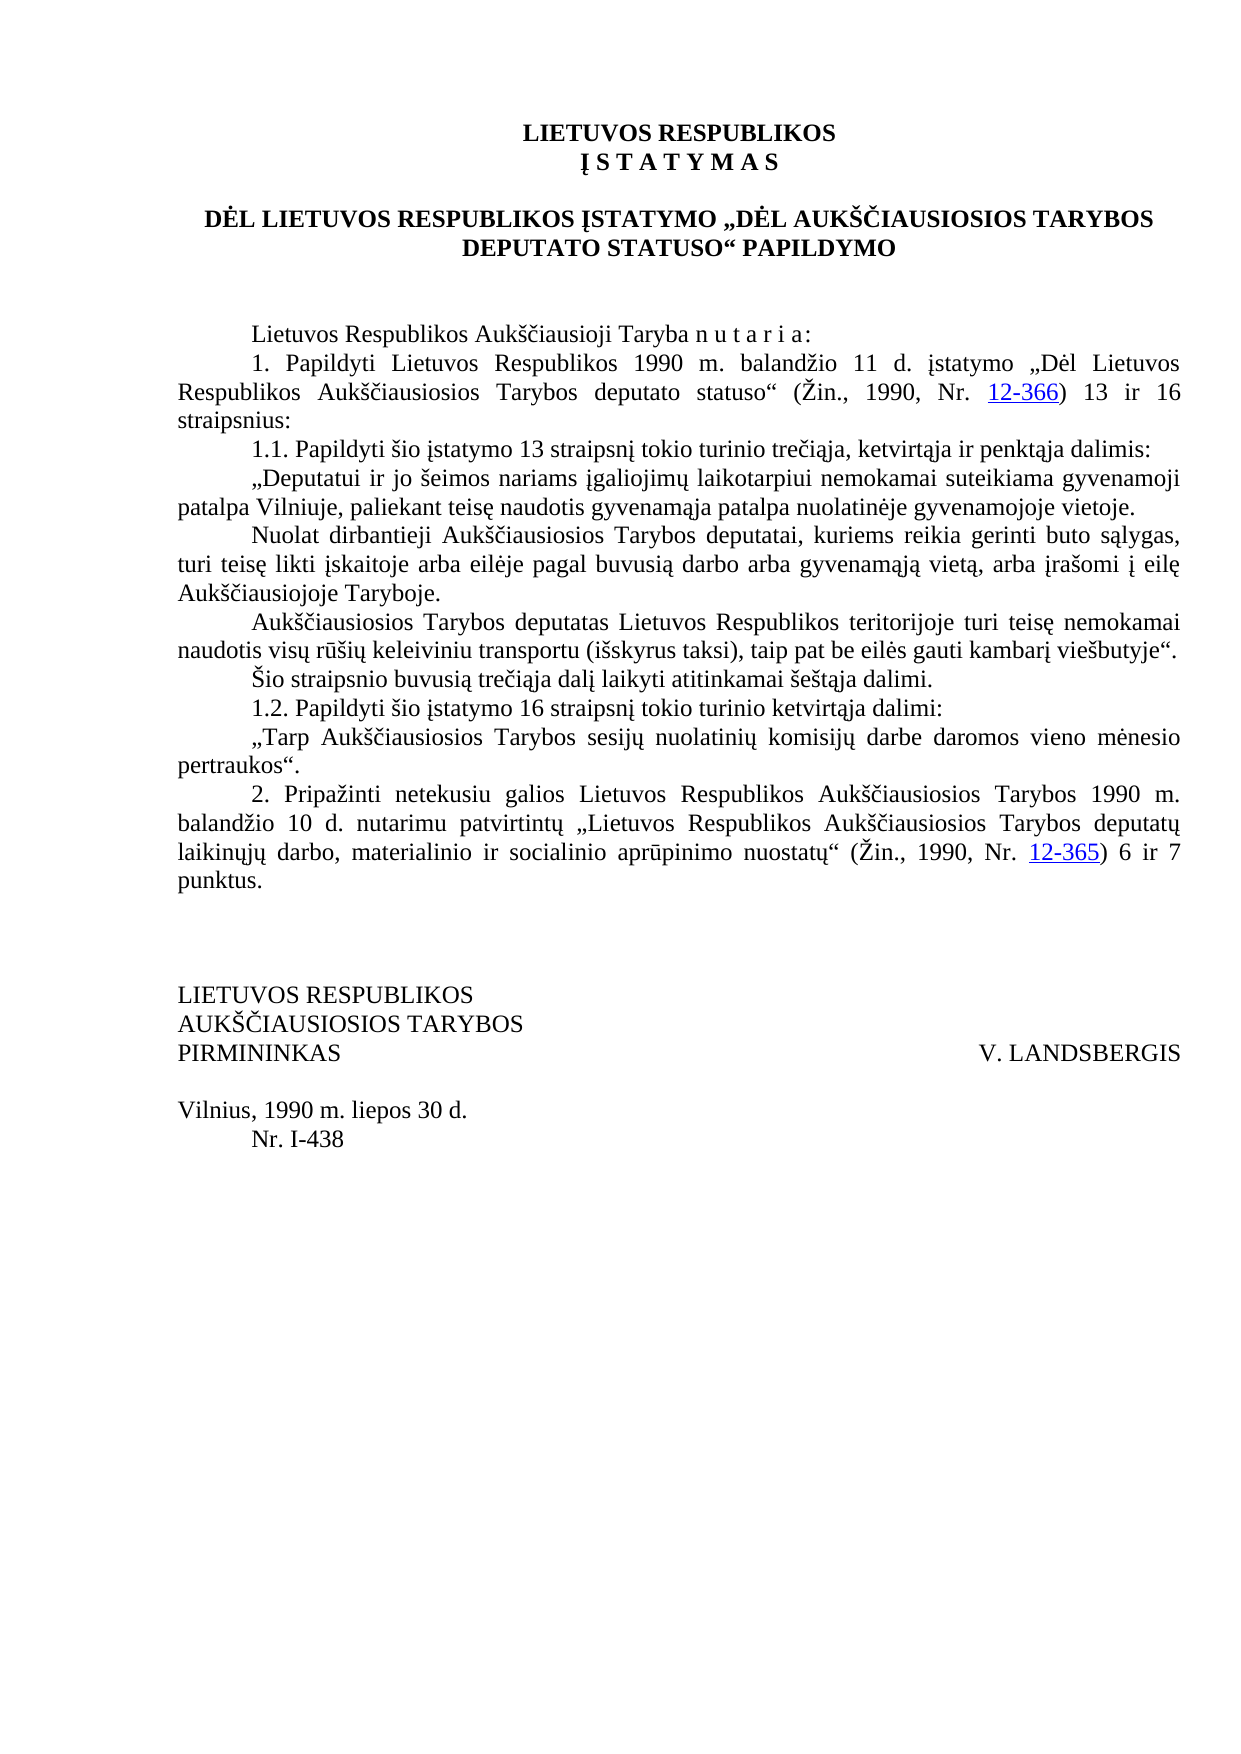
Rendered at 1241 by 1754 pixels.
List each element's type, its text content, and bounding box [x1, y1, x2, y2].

text Lietuvos Respublikos Aukščiausioji Taryba nutaria: [177, 319, 1181, 348]
text „Deputatui ir jo šeimos nariams įgaliojimų laikotarpiui nemokamai suteikiama gyvenamoji patalpa Vilniuje, paliekant teisę naudotis gyvenamąja patalpa nuolatinėje gyvenamojoje vietoje. [177, 463, 1181, 521]
text 1. Papildyti Lietuvos Respublikos 1990 m. balandžio 11 d. įstatymo „Dėl Lietuvos Respublikos Aukščiausiosios Tarybos deputato statuso“ (Žin., 1990, Nr. 12-366) 13 ir 16 straipsnius: [177, 348, 1181, 434]
text AUKŠČIAUSIOSIOS TARYBOS [177, 1009, 1181, 1038]
text PIRMININKAS V. LANDSBERGIS [177, 1038, 1181, 1067]
text Šio straipsnio buvusią trečiąja dalį laikyti atitinkamai šeštąja dalimi. [177, 664, 1181, 693]
text 2. Pripažinti netekusiu galios Lietuvos Respublikos Aukščiausiosios Tarybos 1990 m. balandžio 10 d. nutarimu patvirtintų „Lietuvos Respublikos Aukščiausiosios Tarybos deputatų laikinųjų darbo, materialinio ir socialinio aprūpinimo nuostatų“ (Žin., 1990, Nr. 12-365) 6 ir 7 punktus. [177, 779, 1181, 894]
text Į S T A T Y M A S [177, 147, 1181, 176]
text Nr. I-438 [177, 1124, 1181, 1153]
text DĖL LIETUVOS RESPUBLIKOS ĮSTATYMO „DĖL AUKŠČIAUSIOSIOS TARYBOS DEPUTATO STATUSO“ PAPILDYMO [177, 204, 1181, 262]
text 1.1. Papildyti šio įstatymo 13 straipsnį tokio turinio trečiąja, ketvirtąja ir penktąja dalimis: [177, 434, 1181, 463]
text „Tarp Aukščiausiosios Tarybos sesijų nuolatinių komisijų darbe daromos vieno mėnesio pertraukos“. [177, 722, 1181, 779]
text LIETUVOS RESPUBLIKOS [177, 118, 1181, 147]
text Aukščiausiosios Tarybos deputatas Lietuvos Respublikos teritorijoje turi teisę nemokamai naudotis visų rūšių keleiviniu transportu (išskyrus taksi), taip pat be eilės gauti kambarį viešbutyje“. [177, 607, 1181, 664]
text LIETUVOS RESPUBLIKOS [177, 981, 1181, 1009]
text Nuolat dirbantieji Aukščiausiosios Tarybos deputatai, kuriems reikia gerinti buto sąlygas, turi teisę likti įskaitoje arba eilėje pagal buvusią darbo arba gyvenamąją vietą, arba įrašomi į eilę Aukščiausiojoje Taryboje. [177, 521, 1181, 607]
text 1.2. Papildyti šio įstatymo 16 straipsnį tokio turinio ketvirtąja dalimi: [177, 693, 1181, 722]
text Vilnius, 1990 m. liepos 30 d. [177, 1096, 1181, 1124]
